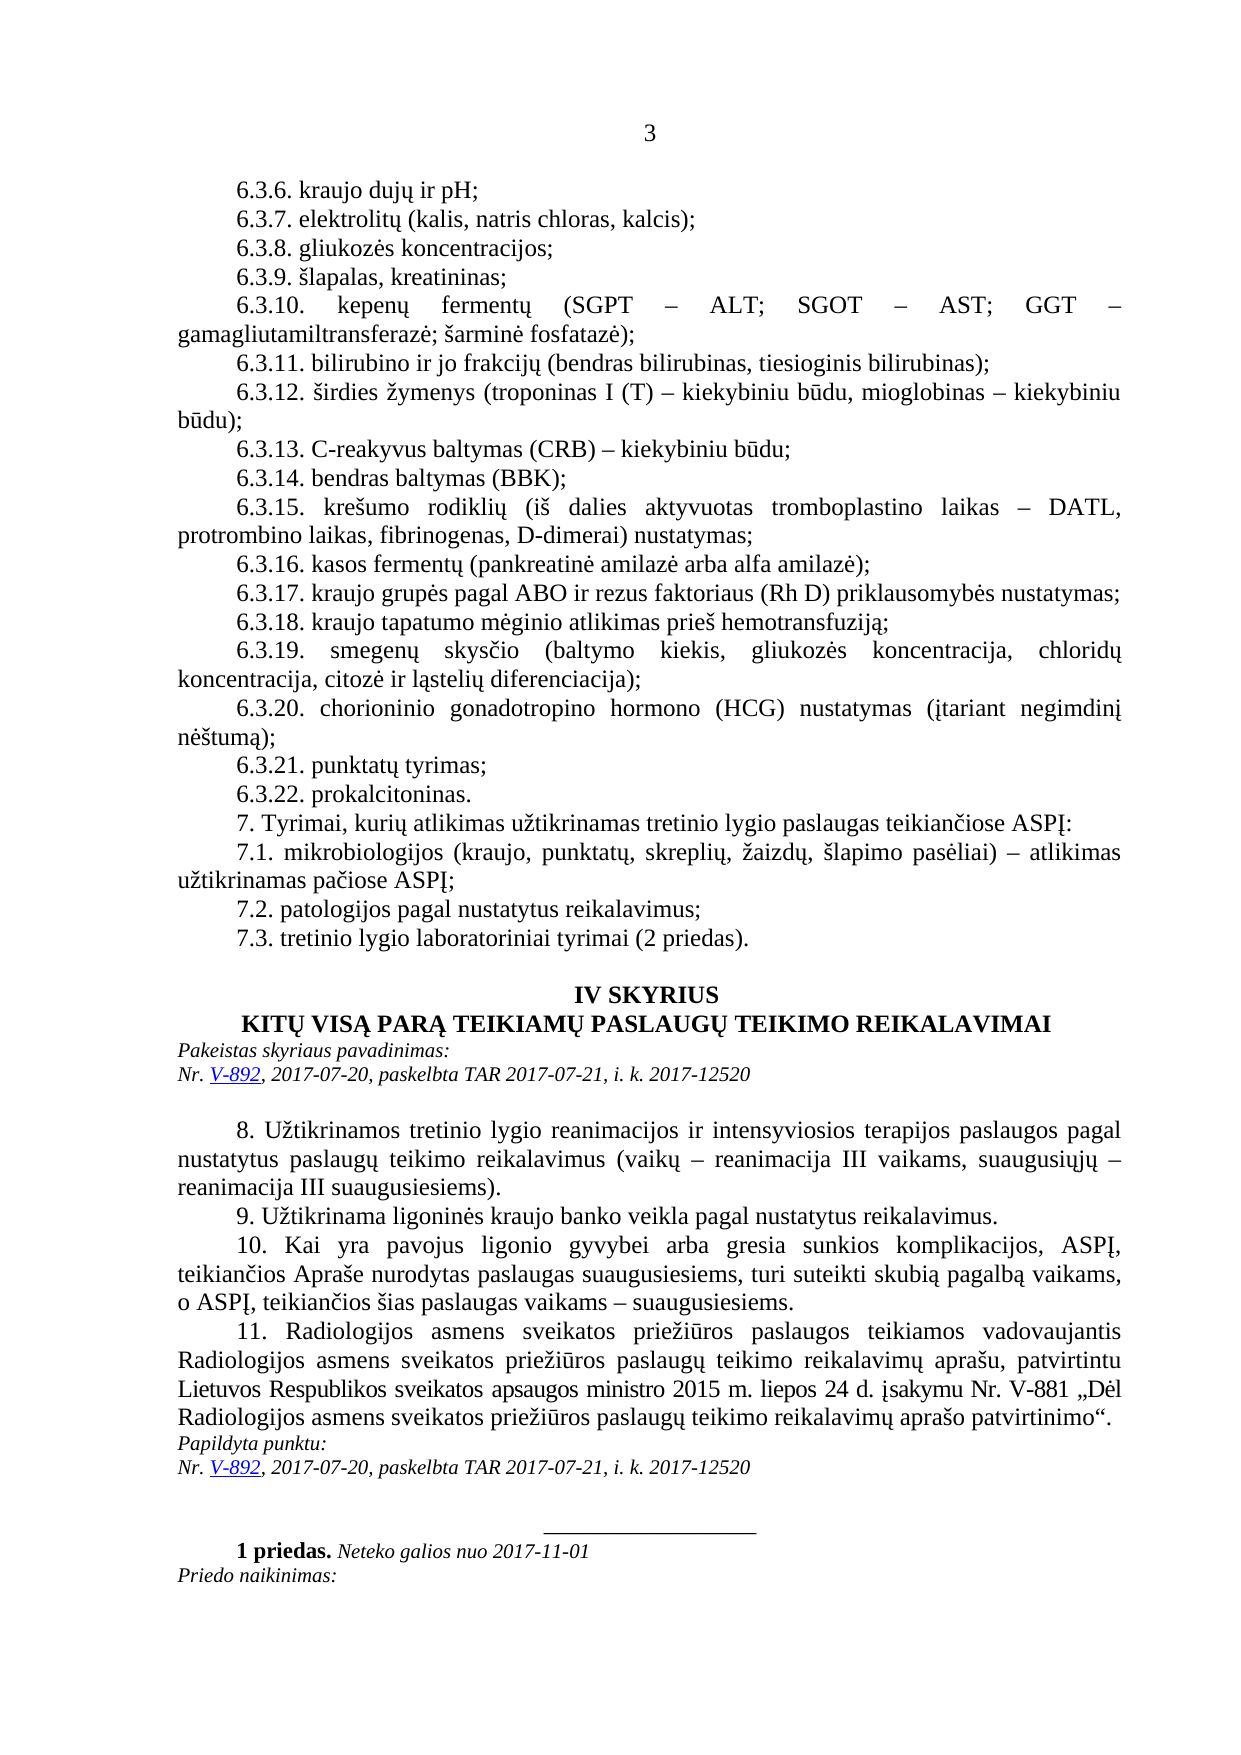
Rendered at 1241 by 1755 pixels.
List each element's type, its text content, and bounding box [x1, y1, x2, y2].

text 6.3.8. gliukozės koncentracijos; [177, 233, 1122, 262]
text 6.3.14. bendras baltymas (BBK); [177, 463, 1122, 492]
text 8. Užtikrinamos tretinio lygio reanimacijos ir intensyviosios terapijos paslaugos pagal nustatytus paslaugų teikimo reikalavimus (vaikų – reanimacija III vaikams, suaugusiųjų – reanimacija III suaugusiesiems). [177, 1115, 1122, 1201]
text IV SKYRIUS KITŲ VISĄ PARĄ TEIKIAMŲ PASLAUGŲ TEIKIMO REIKALAVIMAI [177, 981, 1122, 1038]
text Pakeistas skyriaus pavadinimas: [177, 1038, 1122, 1062]
text 10. Kai yra pavojus ligonio gyvybei arba gresia sunkios komplikacijos, ASPĮ, teikiančios Apraše nurodytas paslaugas suaugusiesiems, turi suteikti skubią pagalbą vaikams, o ASPĮ, teikiančios šias paslaugas vaikams – suaugusiesiems. [177, 1230, 1122, 1316]
text _________________ [177, 1508, 1122, 1537]
text 7.1. mikrobiologijos (kraujo, punktatų, skreplių, žaizdų, šlapimo pasėliai) – atlikimas užtikrinamas pačiose ASPĮ; [177, 837, 1122, 894]
text 11. Radiologijos asmens sveikatos priežiūros paslaugos teikiamos vadovaujantis Radiologijos asmens sveikatos priežiūros paslaugų teikimo reikalavimų aprašu, patvirtintu Lietuvos Respublikos sveikatos apsaugos ministro 2015 m. liepos 24 d. įsakymu Nr. V-881 „Dėl Radiologijos asmens sveikatos priežiūros paslaugų teikimo reikalavimų aprašo patvirtinimo“. [177, 1316, 1122, 1431]
text 9. Užtikrinama ligoninės kraujo banko veikla pagal nustatytus reikalavimus. [177, 1201, 1122, 1230]
text 6.3.12. širdies žymenys (troponinas I (T) – kiekybiniu būdu, mioglobinas – kiekybiniu būdu); [177, 377, 1122, 434]
text Nr. V-892, 2017-07-20, paskelbta TAR 2017-07-21, i. k. 2017-12520 [177, 1455, 1122, 1479]
text Nr. V-892, 2017-07-20, paskelbta TAR 2017-07-21, i. k. 2017-12520 [177, 1062, 1122, 1086]
text 6.3.15. krešumo rodiklių (iš dalies aktyvuotas tromboplastino laikas – DATL, protrombino laikas, fibrinogenas, D-dimerai) nustatymas; [177, 492, 1122, 549]
text 6.3.6. kraujo dujų ir pH; [177, 176, 1122, 204]
text 6.3.11. bilirubino ir jo frakcijų (bendras bilirubinas, tiesioginis bilirubinas); [177, 348, 1122, 377]
text 7. Tyrimai, kurių atlikimas užtikrinamas tretinio lygio paslaugas teikiančiose ASPĮ: [177, 808, 1122, 837]
text Papildyta punktu: [177, 1431, 1122, 1455]
text 6.3.10. kepenų fermentų (SGPT – ALT; SGOT – AST; GGT – gamagliutamiltransferazė; šarminė fosfatazė); [177, 291, 1122, 348]
text 7.3. tretinio lygio laboratoriniai tyrimai (2 priedas). [177, 923, 1122, 952]
text 6.3.9. šlapalas, kreatininas; [177, 262, 1122, 291]
text 7.2. patologijos pagal nustatytus reikalavimus; [177, 894, 1122, 923]
text Priedo naikinimas: [177, 1563, 1122, 1587]
text 6.3.7. elektrolitų (kalis, natris chloras, kalcis); [177, 204, 1122, 233]
text 1 priedas. Neteko galios nuo 2017-11-01 [177, 1537, 1122, 1563]
text 6.3.21. punktatų tyrimas; [177, 751, 1122, 779]
text 6.3.18. kraujo tapatumo mėginio atlikimas prieš hemotransfuziją; [177, 607, 1122, 636]
text 6.3.19. smegenų skysčio (baltymo kiekis, gliukozės koncentracija, chloridų koncentracija, citozė ir ląstelių diferenciacija); [177, 636, 1122, 693]
text 6.3.16. kasos fermentų (pankreatinė amilazė arba alfa amilazė); [177, 549, 1122, 578]
text 6.3.20. chorioninio gonadotropino hormono (HCG) nustatymas (įtariant negimdinį nėštumą); [177, 693, 1122, 751]
text 6.3.17. kraujo grupės pagal ABO ir rezus faktoriaus (Rh D) priklausomybės nustatymas; [177, 578, 1122, 607]
text 6.3.13. C-reakyvus baltymas (CRB) – kiekybiniu būdu; [177, 434, 1122, 463]
text 6.3.22. prokalcitoninas. [177, 779, 1122, 808]
